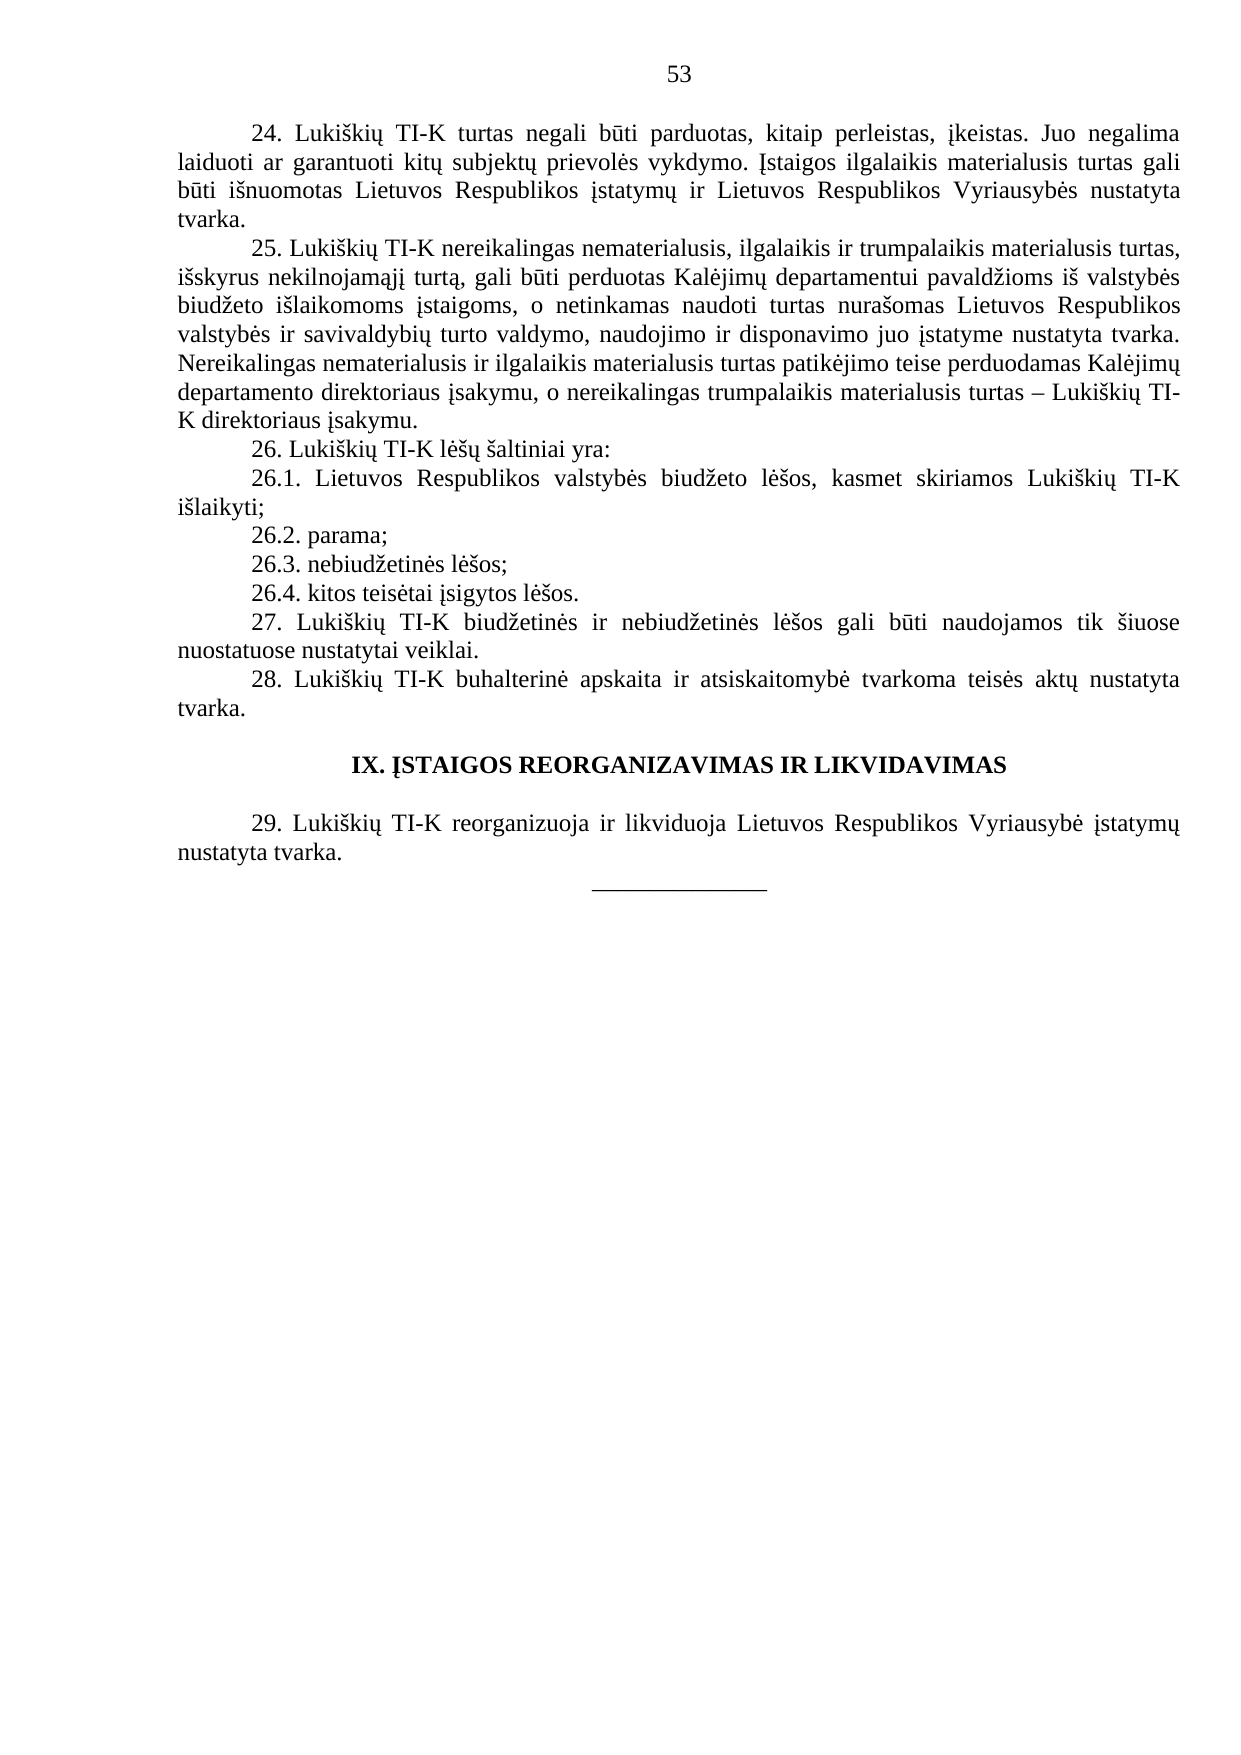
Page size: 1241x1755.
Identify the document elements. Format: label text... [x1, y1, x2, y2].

text 27. Lukiškių TI-K biudžetinės ir nebiudžetinės lėšos gali būti naudojamos tik šiuose nuostatuose nustatytai veiklai. [177, 607, 1181, 664]
text 26. Lukiškių TI-K lėšų šaltiniai yra: [177, 434, 1181, 463]
text 26.3. nebiudžetinės lėšos; [177, 549, 1181, 578]
text 29. Lukiškių TI-K reorganizuoja ir likviduoja Lietuvos Respublikos Vyriausybė įstatymų nustatyta tvarka. [177, 808, 1181, 866]
text 24. Lukiškių TI-K turtas negali būti parduotas, kitaip perleistas, įkeistas. Juo negalima laiduoti ar garantuoti kitų subjektų prievolės vykdymo. Įstaigos ilgalaikis materialusis turtas gali būti išnuomotas Lietuvos Respublikos įstatymų ir Lietuvos Respublikos Vyriausybės nustatyta tvarka. [177, 118, 1181, 233]
text 28. Lukiškių TI-K buhalterinė apskaita ir atsiskaitomybė tvarkoma teisės aktų nustatyta tvarka. [177, 664, 1181, 722]
text 25. Lukiškių TI-K nereikalingas nematerialusis, ilgalaikis ir trumpalaikis materialusis turtas, išskyrus nekilnojamąjį turtą, gali būti perduotas Kalėjimų departamentui pavaldžioms iš valstybės biudžeto išlaikomoms įstaigoms, o netinkamas naudoti turtas nurašomas Lietuvos Respublikos valstybės ir savivaldybių turto valdymo, naudojimo ir disponavimo juo įstatyme nustatyta tvarka. Nereikalingas nematerialusis ir ilgalaikis materialusis turtas patikėjimo teise perduodamas Kalėjimų departamento direktoriaus įsakymu, o nereikalingas trumpalaikis materialusis turtas – Lukiškių TI-K direktoriaus įsakymu. [177, 233, 1181, 434]
text 26.2. parama; [177, 521, 1181, 549]
text IX. ĮSTAIGOS REORGANIZAVIMAS IR LIKVIDAVIMAS [177, 751, 1181, 779]
text ______________ [177, 866, 1181, 894]
text 26.1. Lietuvos Respublikos valstybės biudžeto lėšos, kasmet skiriamos Lukiškių TI-K išlaikyti; [177, 463, 1181, 521]
text 26.4. kitos teisėtai įsigytos lėšos. [177, 578, 1181, 607]
